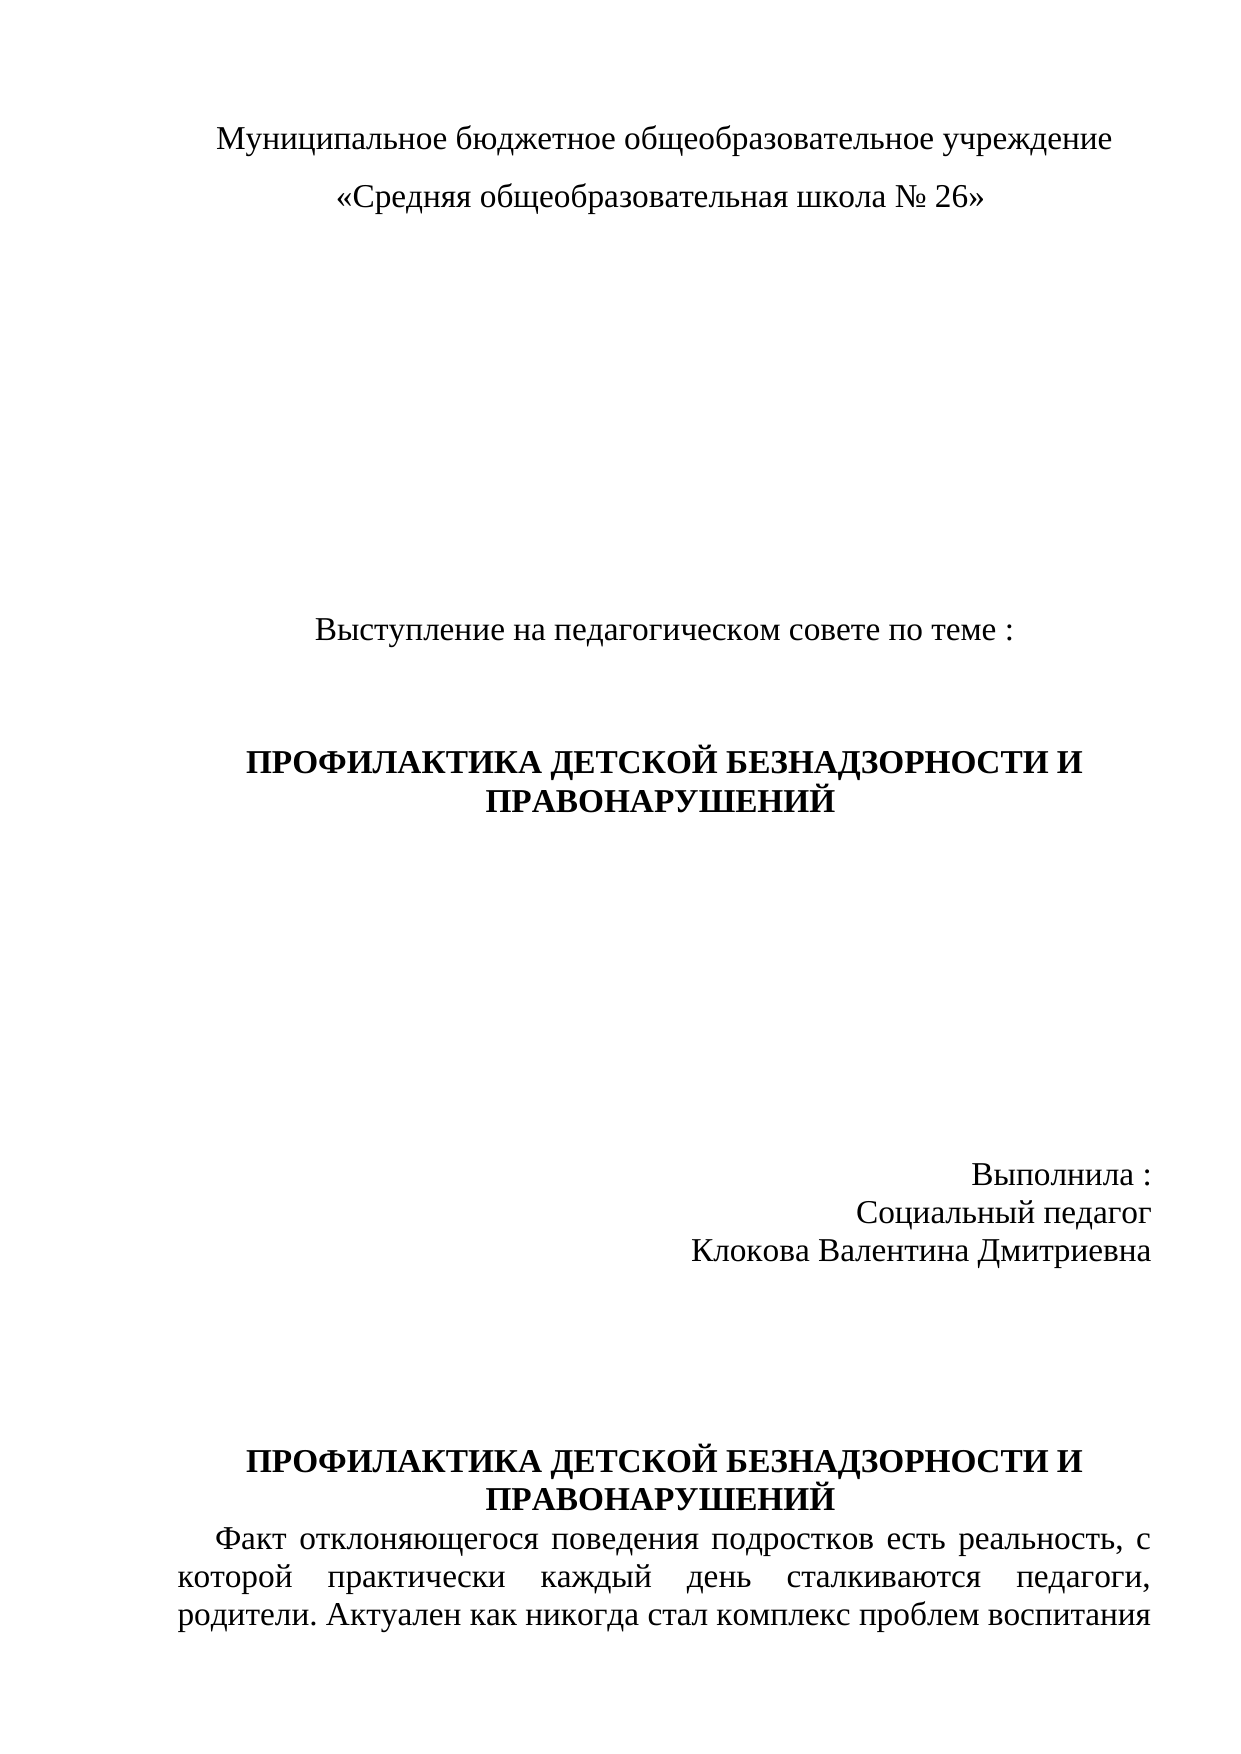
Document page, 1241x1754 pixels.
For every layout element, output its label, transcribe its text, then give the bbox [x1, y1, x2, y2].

text Клокова Валентина Дмитриевна [177, 1231, 1152, 1269]
text ПРОФИЛАКТИКА ДЕТСКОЙ БЕЗНАДЗОРНОСТИ И ПРАВОНАРУШЕНИЙ [177, 743, 1152, 819]
text Выступление на педагогическом совете по теме : [177, 609, 1152, 647]
text Муниципальное бюджетное общеобразовательное учреждение [177, 118, 1152, 156]
text Социальный педагог [177, 1192, 1152, 1231]
text Факт отклоняющегося поведения подростков есть реальность, с которой практически каждый день сталкиваются педагоги, родители. Актуален как никогда стал комплекс проблем воспитания [177, 1518, 1152, 1633]
text ПРОФИЛАКТИКА ДЕТСКОЙ БЕЗНАДЗОРНОСТИ И ПРАВОНАРУШЕНИЙ [177, 1441, 1152, 1518]
text «Средняя общеобразовательная школа № 26» [177, 176, 1152, 214]
text Выполнила : [177, 1154, 1152, 1192]
